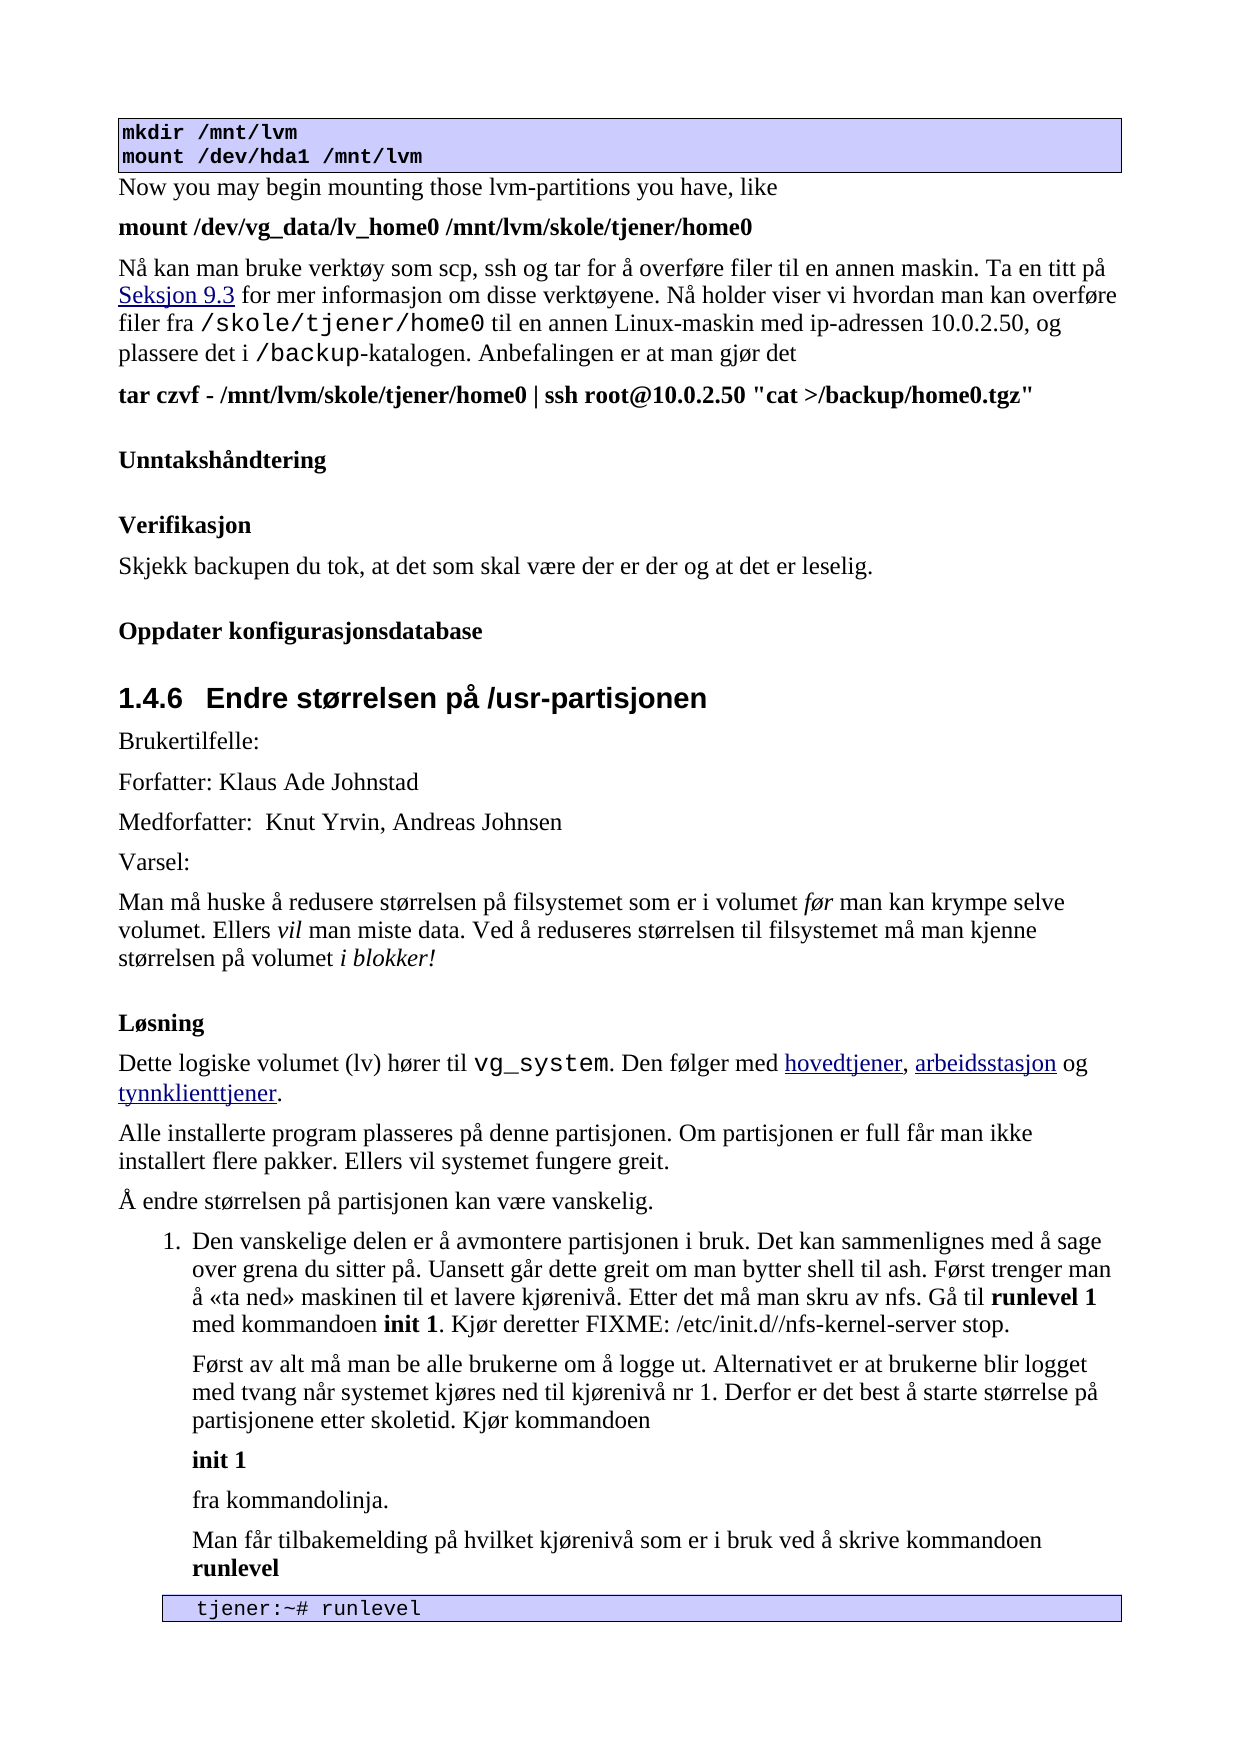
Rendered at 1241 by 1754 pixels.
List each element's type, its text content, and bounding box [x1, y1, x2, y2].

text Skjekk backupen du tok, at det som skal være der er der og at det er leselig. [118, 552, 1122, 579]
list Først av alt må man be alle brukerne om å logge ut. Alternativet er at brukerne blir logget med tvang når systemet kjøres ned til kjørenivå nr 1. Derfor er det best å starte størrelse på partisjonene etter skoletid. Kjør kommandoen [162, 1351, 1122, 1434]
text Å endre størrelsen på partisjonen kan være vanskelig. [118, 1187, 1122, 1215]
subtitle Verifikasjon [118, 512, 1122, 539]
text Brukertilfelle: [118, 727, 1122, 755]
list tjener:~# runlevel [163, 1596, 1121, 1621]
text Nå kan man bruke verktøy som scp, ssh og tar for å overføre filer til en annen maskin. Ta en titt på Seksjon 9.3 for mer informasjon om disse verktøyene. Nå holder viser vi hvordan man kan overføre filer fra /skole/tjener/home0 til en annen Linux-maskin med ip-adressen 10.0.2.50, og plassere det i /backup-katalogen. Anbefalingen er at man gjør det [118, 254, 1122, 369]
subtitle Unntakshåndtering [118, 446, 1122, 474]
text tar czvf - /mnt/lvm/skole/tjener/home0 | ssh root@10.0.2.50 "cat >/backup/home0.tgz" [118, 381, 1122, 409]
subtitle Løsning [118, 1009, 1122, 1037]
text Forfatter: Klaus Ade Johnstad [118, 768, 1122, 795]
subtitle Oppdater konfigurasjonsdatabase [118, 617, 1122, 645]
text Alle installerte program plasseres på denne partisjonen. Om partisjonen er full får man ikke installert flere pakker. Ellers vil systemet fungere greit. [118, 1119, 1122, 1174]
subtitle Endre størrelsen på /usr-partisjonen [118, 682, 1122, 715]
text Dette logiske volumet (lv) hører til vg_system. Den følger med hovedtjener, arbeidsstasjon og tynnklienttjener. [118, 1049, 1122, 1107]
text mount /dev/vg_data/lv_home0 /mnt/lvm/skole/tjener/home0 [118, 213, 1122, 241]
text Medforfatter: Knut Yrvin, Andreas Johnsen [118, 808, 1122, 836]
list Man får tilbakemelding på hvilket kjørenivå som er i bruk ved å skrive kommandoen runlevel [162, 1527, 1122, 1582]
text Now you may begin mounting those lvm-partitions you have, like [118, 173, 1122, 201]
list fra kommandolinja. [162, 1486, 1122, 1514]
text mkdir /mnt/lvm mount /dev/hda1 /mnt/lvm [119, 119, 1121, 172]
list Den vanskelige delen er å avmontere partisjonen i bruk. Det kan sammenlignes med å sage over grena du sitter på. Uansett går dette greit om man bytter shell til ash. Først trenger man å «ta ned» maskinen til et lavere kjørenivå. Etter det må man skru av nfs. Gå til runlevel 1 med kommandoen init 1. Kjør deretter FIXME: /etc/init.d//nfs-kernel-server stop. [162, 1227, 1122, 1338]
text Varsel: [118, 848, 1122, 876]
list init 1 [162, 1446, 1122, 1474]
text Man må huske å redusere størrelsen på filsystemet som er i volumet før man kan krympe selve volumet. Ellers vil man miste data. Ved å reduseres størrelsen til filsystemet må man kjenne størrelsen på volumet i blokker! [118, 888, 1122, 971]
